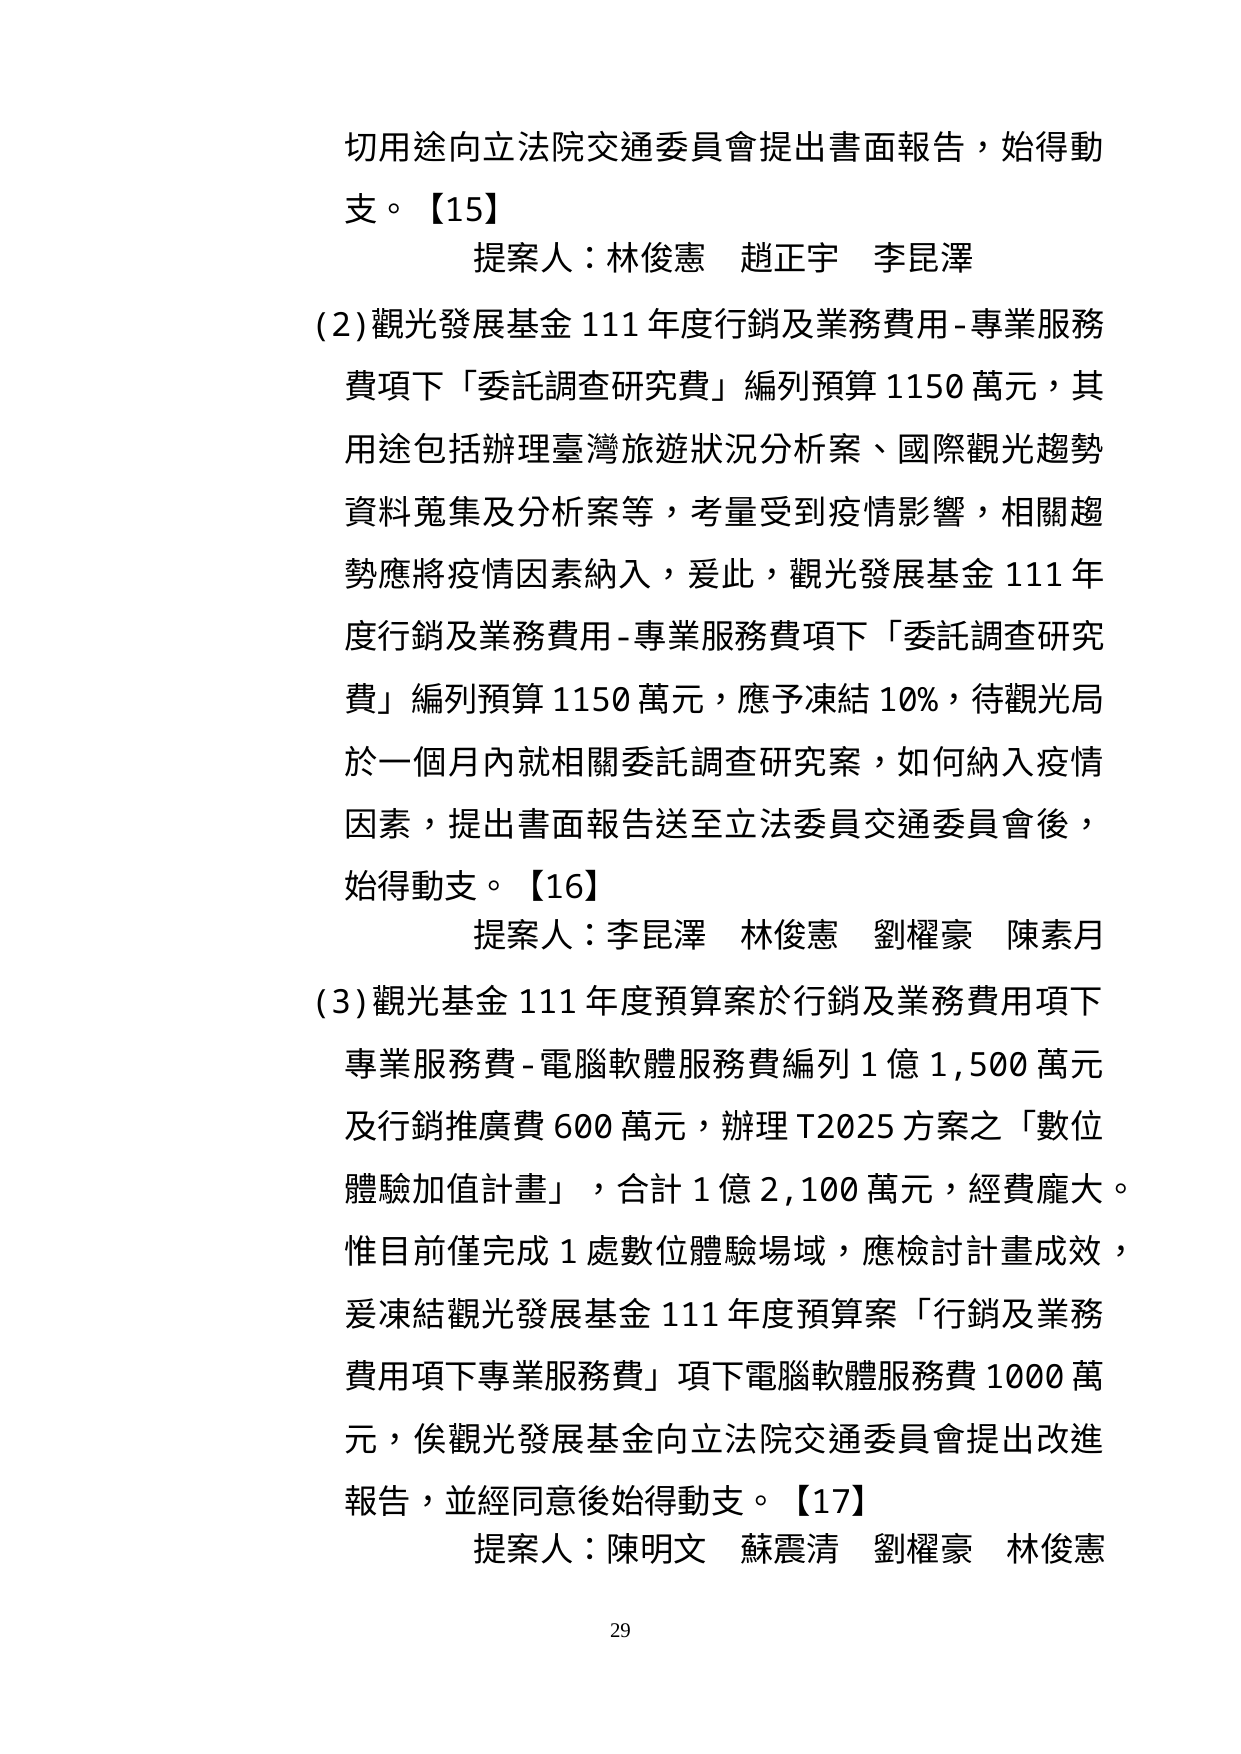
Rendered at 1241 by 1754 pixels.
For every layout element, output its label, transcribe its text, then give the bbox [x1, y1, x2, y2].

subtitle (1)觀光發展基金111年度預算案於「行銷及業務費用-專業服務費」項下編列3億2,800萬9千元，為會計、法律、工程管理、觀光專家學者等諮詢費，以及委託調查研究等費用支出；其中，電腦軟體服務費項目編列2億6037萬9千元，佔該項計畫近80%。經查，該項目108-111年之預算數分別為2億8262萬8千元、2億5863萬8千元、4億32萬元、3億2800萬9千元，該項目111年預算數較109年決算數超出近1億元，並較110年截至10月底之決算數超出逾2億元，卻未見確切原因之說明。另外，交通部觀光局允宜運用該計畫中「電腦軟體服務費-數位體驗加值計畫」經費強化整合臺灣觀光資訊網、iTravel旅行臺灣行動應用服務及旅行臺灣APP等平臺，以落實觀光服務與資通科技之整合運用，故建議刪除該項預算1000萬元，並凍結1/10，待交通部觀光局就該項預算於111年度之確切用途向立法院交通委員會提出書面報告，始得動支。【15】 [311, 103, 1104, 228]
text 提案人：林俊憲 趙正宇 李昆澤 [473, 228, 1117, 280]
text 提案人：李昆澤 林俊憲 劉櫂豪 陳素月 [473, 905, 1117, 957]
text 提案人：陳明文 蘇震清 劉櫂豪 林俊憲 [473, 1520, 1117, 1572]
subtitle (2)觀光發展基金111年度行銷及業務費用-專業服務費項下「委託調查研究費」編列預算1150萬元，其用途包括辦理臺灣旅遊狀況分析案、國際觀光趨勢資料蒐集及分析案等，考量受到疫情影響，相關趨勢應將疫情因素納入，爰此，觀光發展基金111年度行銷及業務費用-專業服務費項下「委託調查研究費」編列預算1150萬元，應予凍結10%，待觀光局於一個月內就相關委託調查研究案，如何納入疫情因素，提出書面報告送至立法委員交通委員會後，始得動支。【16】 [311, 280, 1104, 905]
subtitle (3)觀光基金111年度預算案於行銷及業務費用項下專業服務費-電腦軟體服務費編列1億1,500萬元及行銷推廣費600萬元，辦理T2025方案之「數位體驗加值計畫」，合計1億2,100萬元，經費龐大。惟目前僅完成1處數位體驗場域，應檢討計畫成效，爰凍結觀光發展基金111年度預算案「行銷及業務費用項下專業服務費」項下電腦軟體服務費1000萬元，俟觀光發展基金向立法院交通委員會提出改進報告，並經同意後始得動支。【17】 [311, 957, 1104, 1520]
